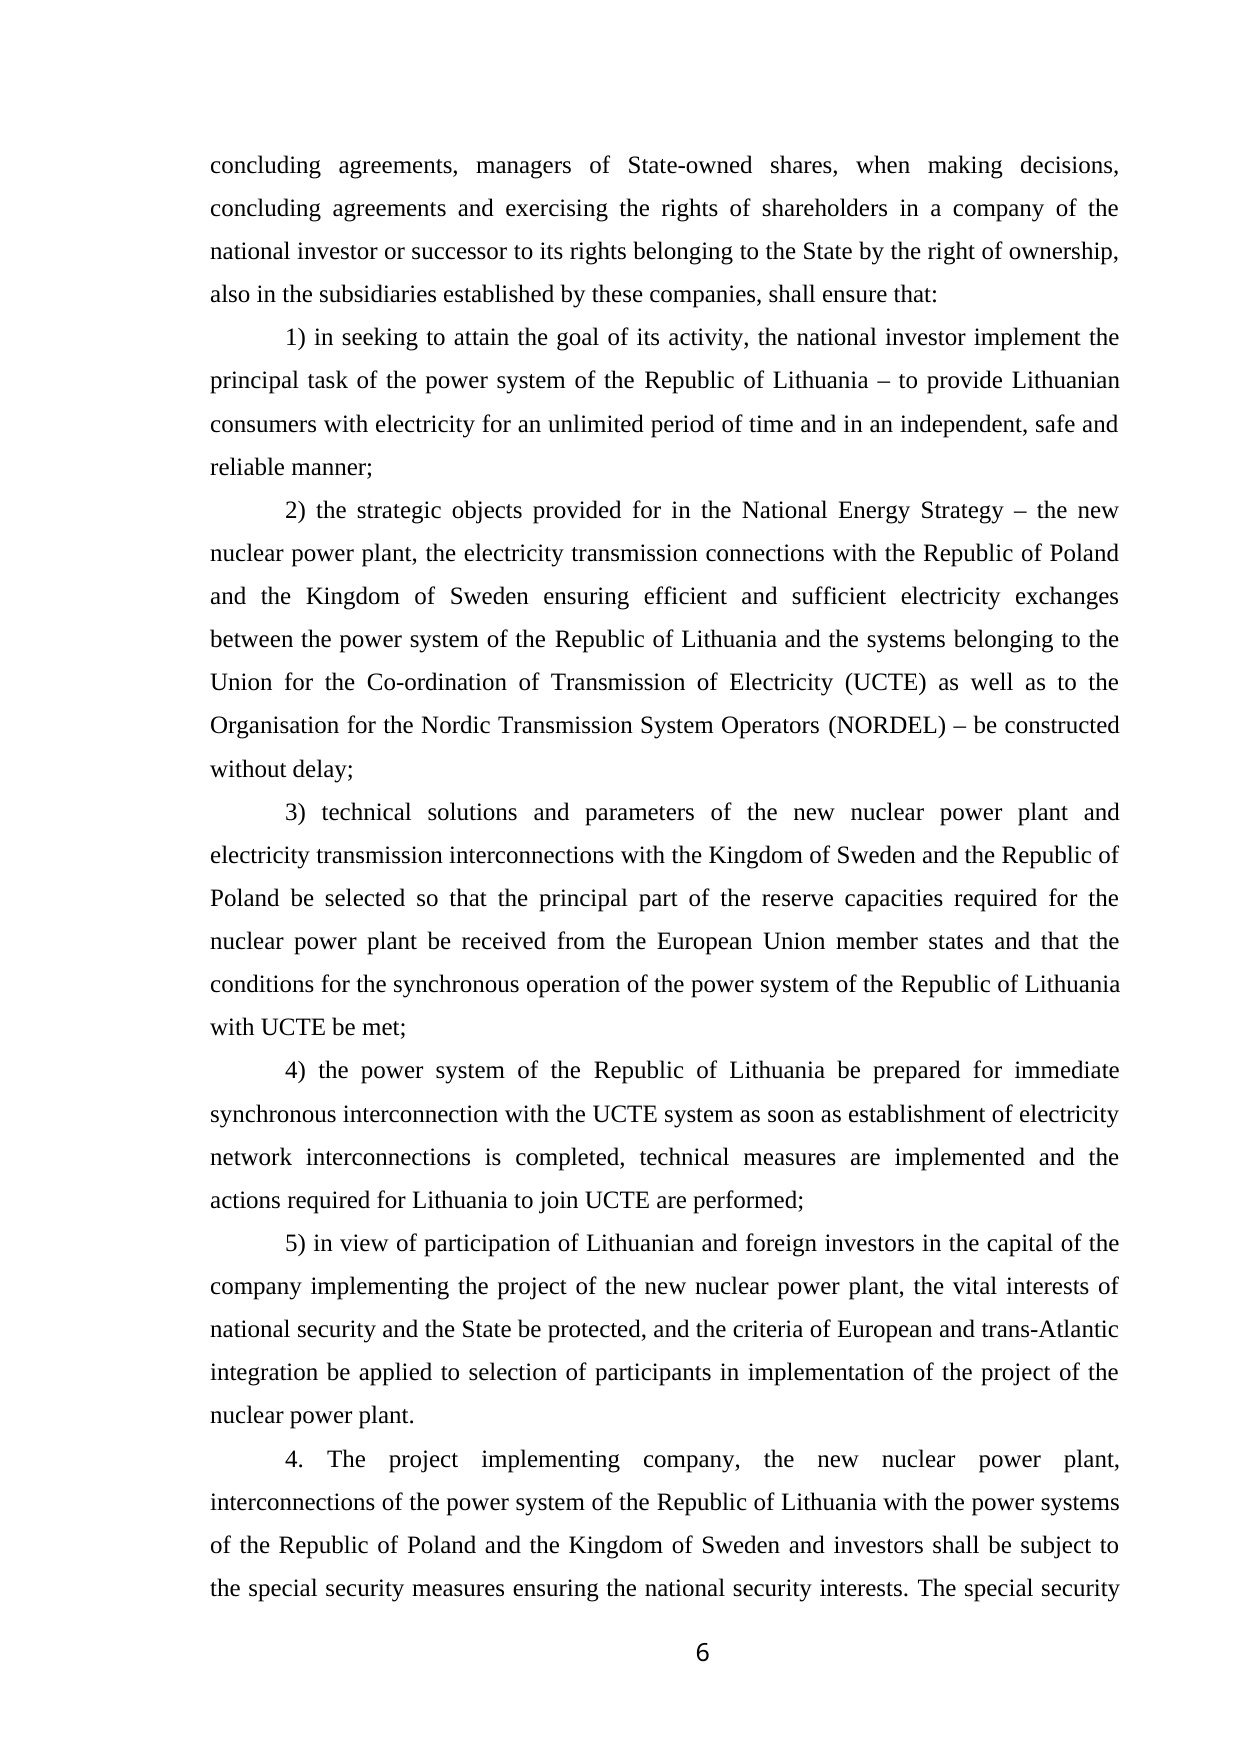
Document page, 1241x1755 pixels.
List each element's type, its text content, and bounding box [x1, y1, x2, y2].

text 5) in view of participation of Lithuanian and foreign investors in the capital of the company implementing the project of the new nuclear power plant, the vital interests of national security and the State be protected, and the criteria of European and trans-Atlantic integration be applied to selection of participants in implementation of the project of the nuclear power plant. [210, 1228, 1120, 1429]
text 4. The project implementing company, the new nuclear power plant, interconnections of the power system of the Republic of Lithuania with the power systems of the Republic of Poland and the Kingdom of Sweden and investors shall be subject to the special security measures ensuring the national security interests. The special security [210, 1444, 1120, 1602]
text concluding agreements, managers of State-owned shares, when making decisions, concluding agreements and exercising the rights of shareholders in a company of the national investor or successor to its rights belonging to the State by the right of ownership, also in the subsidiaries established by these companies, shall ensure that: [210, 150, 1120, 308]
text 4) the power system of the Republic of Lithuania be prepared for immediate synchronous interconnection with the UCTE system as soon as establishment of electricity network interconnections is completed, technical measures are implemented and the actions required for Lithuania to join UCTE are performed; [210, 1056, 1120, 1214]
text 1) in seeking to attain the goal of its activity, the national investor implement the principal task of the power system of the Republic of Lithuania – to provide Lithuanian consumers with electricity for an unlimited period of time and in an independent, safe and reliable manner; [210, 322, 1120, 481]
text 2) the strategic objects provided for in the National Energy Strategy – the new nuclear power plant, the electricity transmission connections with the Republic of Poland and the Kingdom of Sweden ensuring efficient and sufficient electricity exchanges between the power system of the Republic of Lithuania and the systems belonging to the Union for the Co-ordination of Transmission of Electricity (UCTE) as well as to the Organisation for the Nordic Transmission System Operators (NORDEL) – be constructed without delay; [210, 495, 1120, 782]
text 3) technical solutions and parameters of the new nuclear power plant and electricity transmission interconnections with the Kingdom of Sweden and the Republic of Poland be selected so that the principal part of the reserve capacities required for the nuclear power plant be received from the European Union member states and that the conditions for the synchronous operation of the power system of the Republic of Lithuania with UCTE be met; [210, 797, 1120, 1041]
